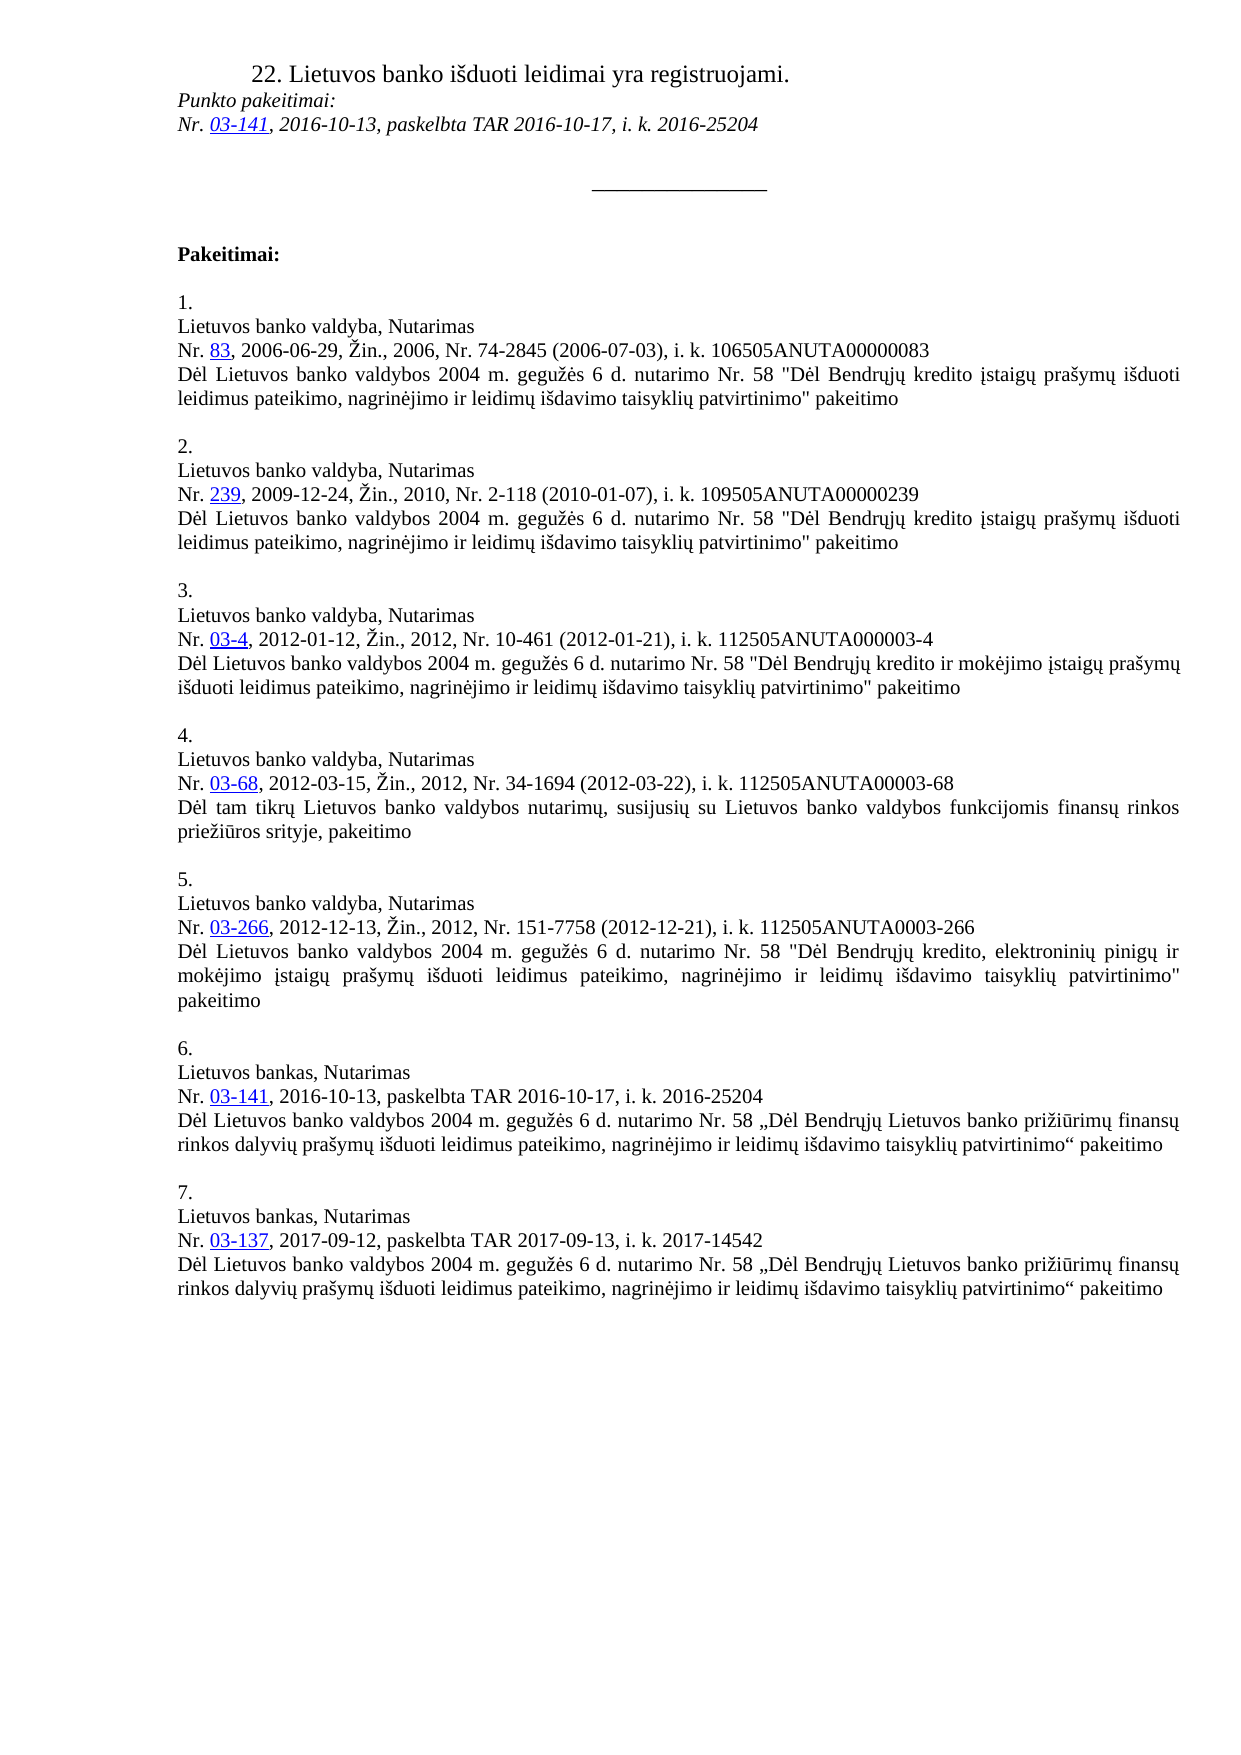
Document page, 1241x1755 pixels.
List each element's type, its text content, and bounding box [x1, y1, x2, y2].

text Dėl Lietuvos banko valdybos 2004 m. gegužės 6 d. nutarimo Nr. 58 "Dėl Bendrųjų kredito įstaigų prašymų išduoti leidimus pateikimo, nagrinėjimo ir leidimų išdavimo taisyklių patvirtinimo" pakeitimo [177, 362, 1181, 410]
text 1. [177, 290, 1181, 314]
text 6. [177, 1036, 1181, 1060]
text Dėl Lietuvos banko valdybos 2004 m. gegužės 6 d. nutarimo Nr. 58 „Dėl Bendrųjų Lietuvos banko prižiūrimų finansų rinkos dalyvių prašymų išduoti leidimus pateikimo, nagrinėjimo ir leidimų išdavimo taisyklių patvirtinimo“ pakeitimo [177, 1108, 1181, 1156]
text 5. [177, 867, 1181, 891]
text 4. [177, 723, 1181, 747]
text 3. [177, 578, 1181, 602]
text Lietuvos banko valdyba, Nutarimas [177, 602, 1181, 627]
text Lietuvos bankas, Nutarimas [177, 1204, 1181, 1228]
text ______________ [177, 165, 1181, 193]
text Lietuvos banko valdyba, Nutarimas [177, 458, 1181, 482]
text Nr. 03-68, 2012-03-15, Žin., 2012, Nr. 34-1694 (2012-03-22), i. k. 112505ANUTA00003-68 [177, 771, 1181, 795]
text 2. [177, 434, 1181, 458]
text Lietuvos banko valdyba, Nutarimas [177, 891, 1181, 915]
text Nr. 83, 2006-06-29, Žin., 2006, Nr. 74-2845 (2006-07-03), i. k. 106505ANUTA00000083 [177, 338, 1181, 362]
text Dėl tam tikrų Lietuvos banko valdybos nutarimų, susijusių su Lietuvos banko valdybos funkcijomis finansų rinkos priežiūros srityje, pakeitimo [177, 795, 1181, 843]
text Lietuvos banko valdyba, Nutarimas [177, 747, 1181, 771]
text Nr. 03-4, 2012-01-12, Žin., 2012, Nr. 10-461 (2012-01-21), i. k. 112505ANUTA000003-4 [177, 627, 1181, 651]
text Nr. 03-137, 2017-09-12, paskelbta TAR 2017-09-13, i. k. 2017-14542 [177, 1228, 1181, 1252]
text Dėl Lietuvos banko valdybos 2004 m. gegužės 6 d. nutarimo Nr. 58 "Dėl Bendrųjų kredito įstaigų prašymų išduoti leidimus pateikimo, nagrinėjimo ir leidimų išdavimo taisyklių patvirtinimo" pakeitimo [177, 506, 1181, 554]
text Dėl Lietuvos banko valdybos 2004 m. gegužės 6 d. nutarimo Nr. 58 "Dėl Bendrųjų kredito ir mokėjimo įstaigų prašymų išduoti leidimus pateikimo, nagrinėjimo ir leidimų išdavimo taisyklių patvirtinimo" pakeitimo [177, 651, 1181, 699]
text Lietuvos banko valdyba, Nutarimas [177, 314, 1181, 338]
text Nr. 03-141, 2016-10-13, paskelbta TAR 2016-10-17, i. k. 2016-25204 [177, 1084, 1181, 1108]
text Nr. 03-141, 2016-10-13, paskelbta TAR 2016-10-17, i. k. 2016-25204 [177, 112, 1181, 136]
text 7. [177, 1180, 1181, 1204]
text Punkto pakeitimai: [177, 88, 1181, 112]
text Dėl Lietuvos banko valdybos 2004 m. gegužės 6 d. nutarimo Nr. 58 "Dėl Bendrųjų kredito, elektroninių pinigų ir mokėjimo įstaigų prašymų išduoti leidimus pateikimo, nagrinėjimo ir leidimų išdavimo taisyklių patvirtinimo" pakeitimo [177, 939, 1181, 1012]
text Nr. 239, 2009-12-24, Žin., 2010, Nr. 2-118 (2010-01-07), i. k. 109505ANUTA00000239 [177, 482, 1181, 506]
text Nr. 03-266, 2012-12-13, Žin., 2012, Nr. 151-7758 (2012-12-21), i. k. 112505ANUTA0003-266 [177, 915, 1181, 939]
text Pakeitimai: [177, 242, 1181, 266]
text 22. Lietuvos banko išduoti leidimai yra registruojami. [177, 59, 1181, 88]
text Lietuvos bankas, Nutarimas [177, 1060, 1181, 1084]
text Dėl Lietuvos banko valdybos 2004 m. gegužės 6 d. nutarimo Nr. 58 „Dėl Bendrųjų Lietuvos banko prižiūrimų finansų rinkos dalyvių prašymų išduoti leidimus pateikimo, nagrinėjimo ir leidimų išdavimo taisyklių patvirtinimo“ pakeitimo [177, 1252, 1181, 1300]
